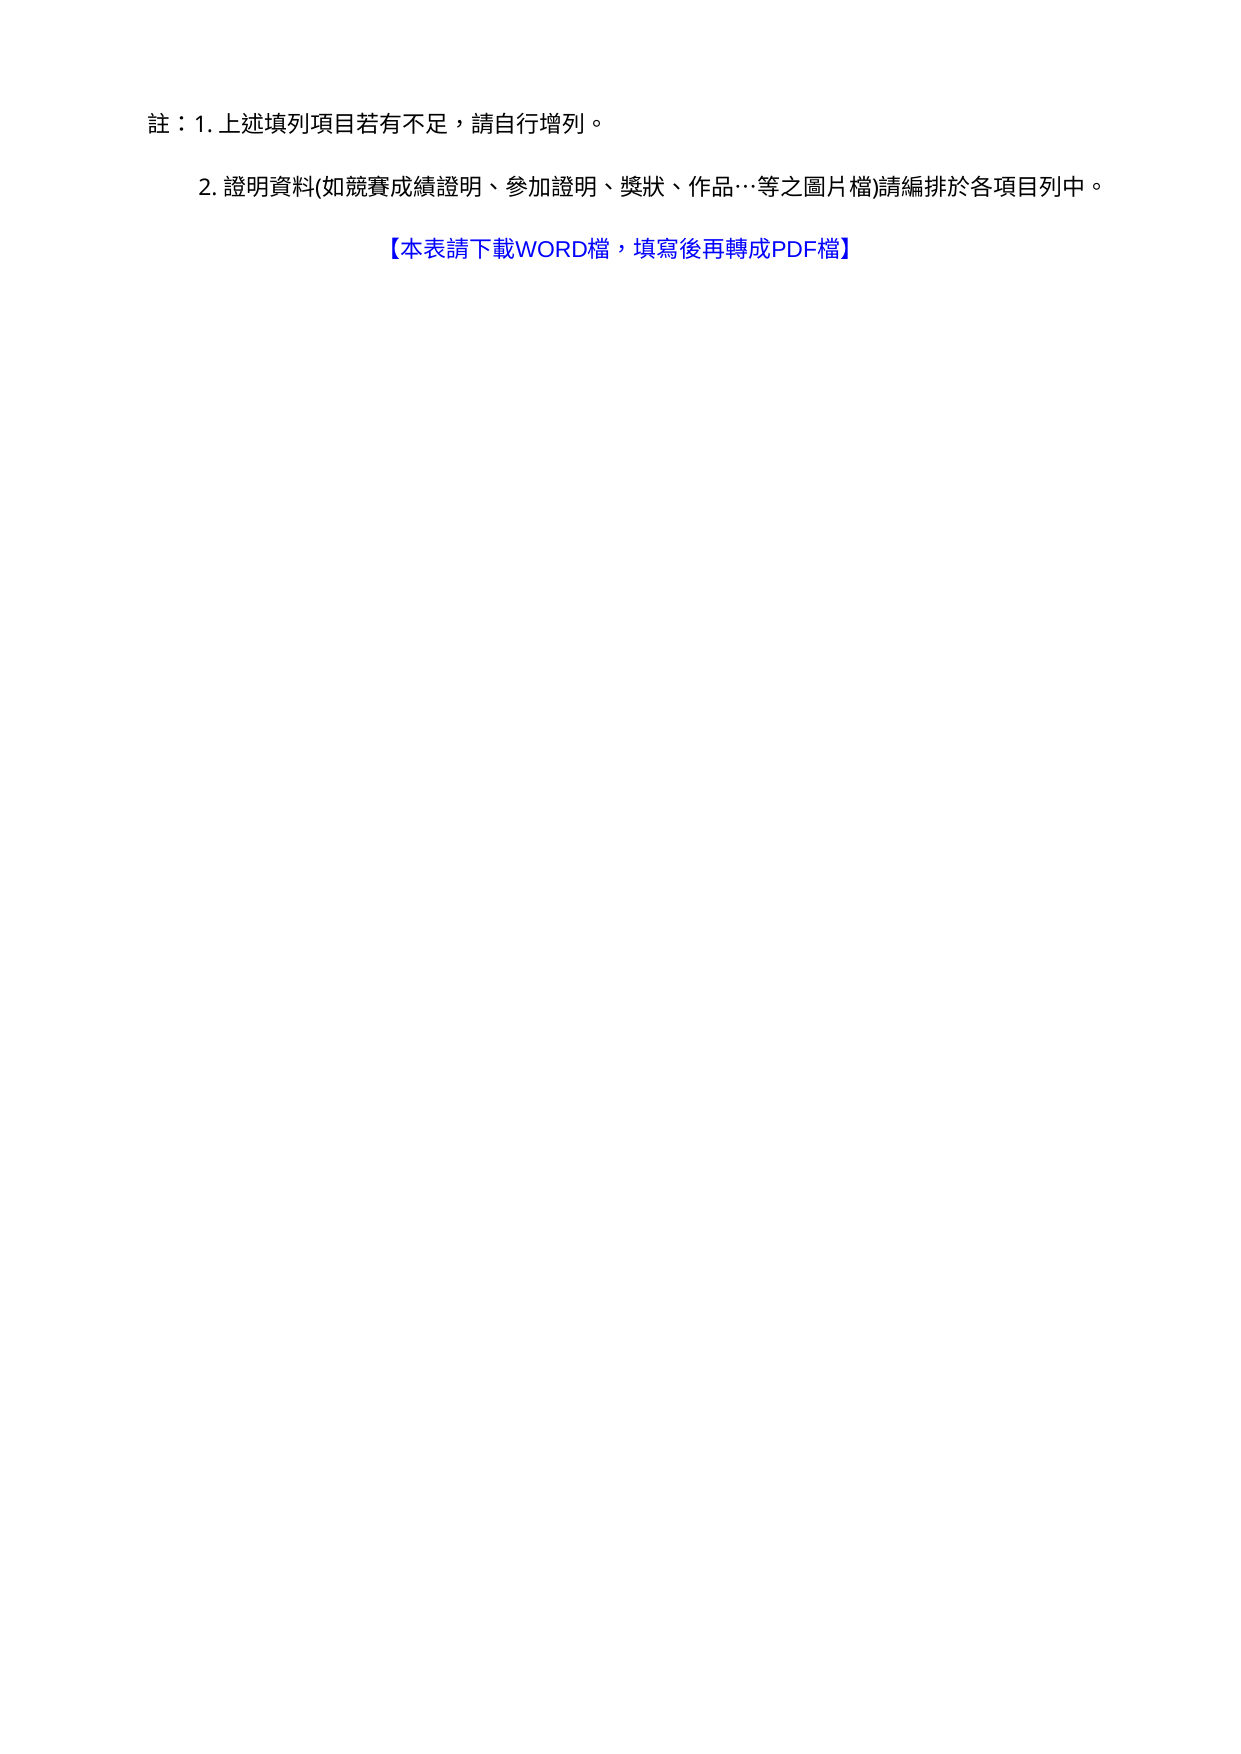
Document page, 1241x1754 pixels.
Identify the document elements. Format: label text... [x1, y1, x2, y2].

text 2. 證明資料(如競賽成績證明、參加證明、獎狀、作品…等之圖片檔)請編排於各項目列中。 [198, 143, 1122, 206]
text 【本表請下載WORD檔，填寫後再轉成PDF檔】 [118, 206, 1122, 268]
text 註：1. 上述填列項目若有不足，請自行增列。 [148, 81, 1122, 143]
